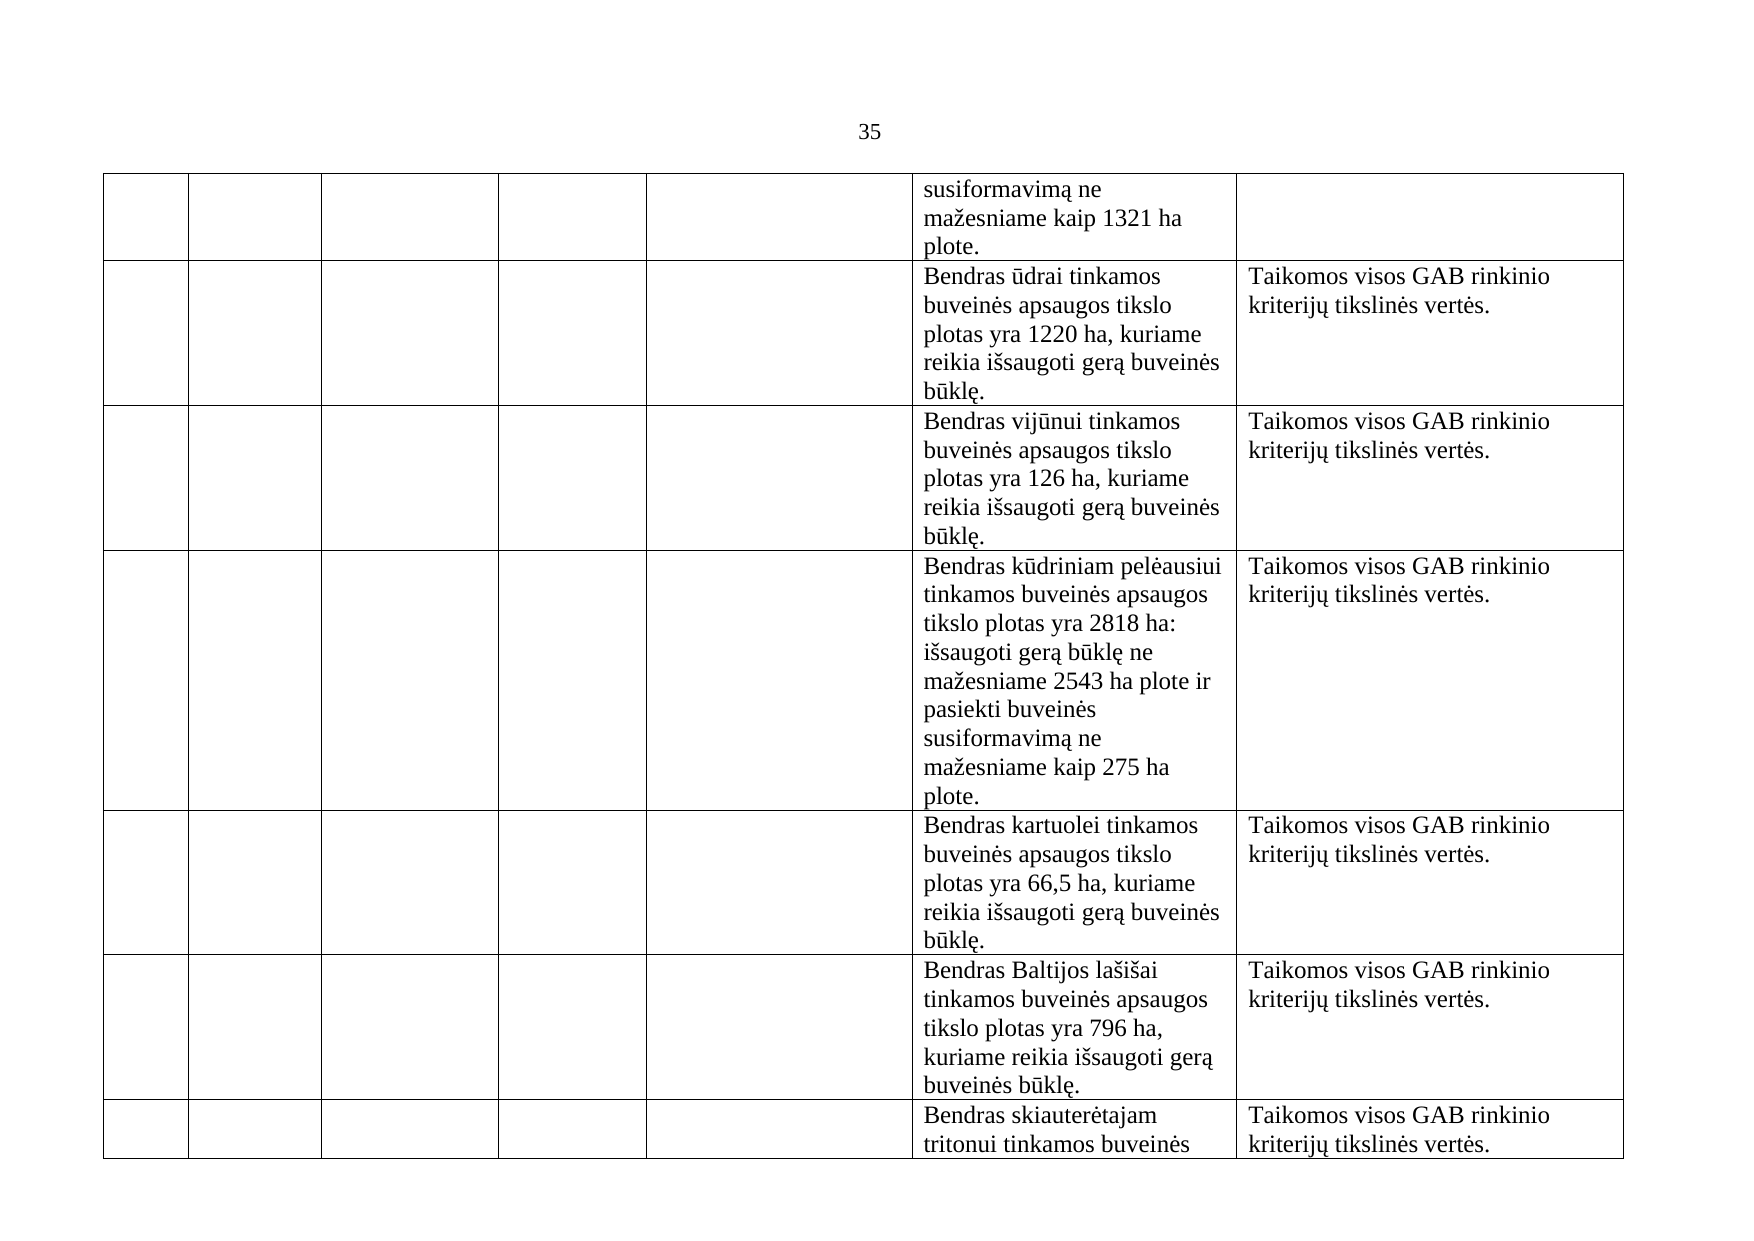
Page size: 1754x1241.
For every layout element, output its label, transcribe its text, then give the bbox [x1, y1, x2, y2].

table_cell [647, 811, 912, 954]
table_cell [322, 811, 498, 954]
table_cell [499, 174, 646, 260]
table_cell [104, 1100, 188, 1158]
table_cell [647, 406, 912, 550]
table_cell [104, 261, 188, 405]
table_cell [499, 406, 646, 550]
table_cell Taikomos visos GAB rinkinio kriterijų tikslinės vertės. [1237, 1100, 1623, 1158]
table_cell Bendras vijūnui tinkamos buveinės apsaugos tikslo plotas yra 126 ha, kuriame reikia išsaugoti gerą buveinės būklę. [913, 406, 1236, 550]
table_cell [189, 551, 321, 809]
table_cell [647, 261, 912, 405]
table_cell [104, 406, 188, 550]
table_cell susiformavimą ne mažesniame kaip 1321 ha plote. [913, 174, 1236, 260]
table_cell Bendras skiauterėtajam tritonui tinkamos buveinės [913, 1100, 1236, 1158]
table_cell [499, 261, 646, 405]
table_cell [499, 811, 646, 954]
table_cell [189, 174, 321, 260]
table_cell [322, 406, 498, 550]
table_cell Taikomos visos GAB rinkinio kriterijų tikslinės vertės. [1237, 406, 1623, 550]
table_cell [189, 1100, 321, 1158]
table_cell Bendras Baltijos lašišai tinkamos buveinės apsaugos tikslo plotas yra 796 ha, kuriame reikia išsaugoti gerą buveinės būklę. [913, 955, 1236, 1099]
table_cell [499, 1100, 646, 1158]
table_cell Taikomos visos GAB rinkinio kriterijų tikslinės vertės. [1237, 261, 1623, 405]
table_cell [322, 174, 498, 260]
table_cell [104, 955, 188, 1099]
table_cell [322, 551, 498, 809]
table_cell [189, 955, 321, 1099]
table_cell [322, 955, 498, 1099]
table_cell [322, 261, 498, 405]
table_cell [1237, 174, 1623, 260]
table_cell [104, 551, 188, 809]
table_cell [647, 955, 912, 1099]
table_cell [647, 551, 912, 809]
table_cell [189, 261, 321, 405]
table_cell Bendras kūdriniam pelėausiui tinkamos buveinės apsaugos tikslo plotas yra 2818 ha: išsaugoti gerą būklę ne mažesniame 2543 ha plote ir pasiekti buveinės susiformavimą ne mažesniame kaip 275 ha plote. [913, 551, 1236, 809]
table_cell [104, 811, 188, 954]
table_cell [189, 811, 321, 954]
table_cell [499, 955, 646, 1099]
table_cell [322, 1100, 498, 1158]
table_cell Bendras ūdrai tinkamos buveinės apsaugos tikslo plotas yra 1220 ha, kuriame reikia išsaugoti gerą buveinės būklę. [913, 261, 1236, 405]
table_cell [647, 1100, 912, 1158]
table_cell [647, 174, 912, 260]
table_cell Taikomos visos GAB rinkinio kriterijų tikslinės vertės. [1237, 811, 1623, 954]
table_cell [104, 174, 188, 260]
table_cell [499, 551, 646, 809]
table_cell Bendras kartuolei tinkamos buveinės apsaugos tikslo plotas yra 66,5 ha, kuriame reikia išsaugoti gerą buveinės būklę. [913, 811, 1236, 954]
table_cell [189, 406, 321, 550]
table_cell Taikomos visos GAB rinkinio kriterijų tikslinės vertės. [1237, 955, 1623, 1099]
table_cell Taikomos visos GAB rinkinio kriterijų tikslinės vertės. [1237, 551, 1623, 809]
